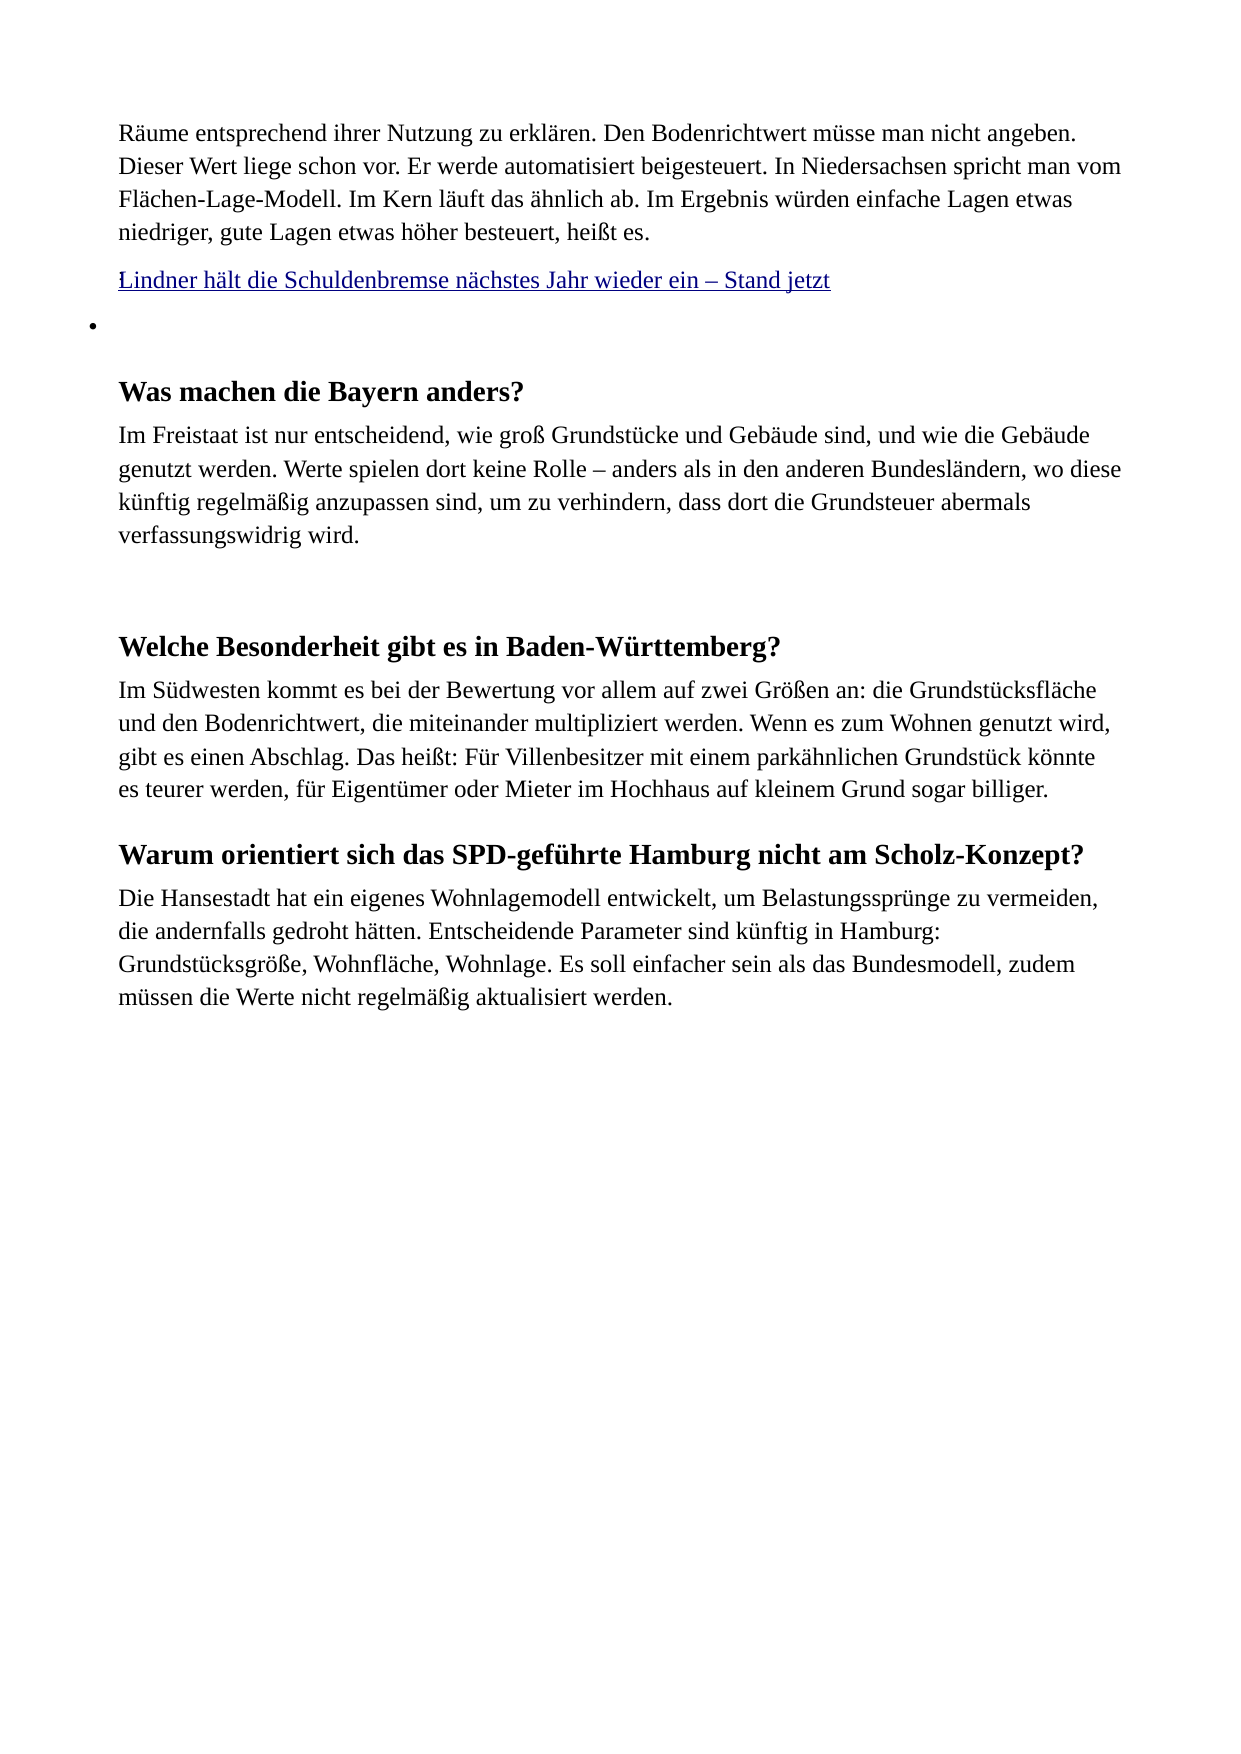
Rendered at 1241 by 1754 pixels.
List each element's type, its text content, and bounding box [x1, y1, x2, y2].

text Lindner hält die Schuldenbremse nächstes Jahr wieder ein – Stand jetzt [118, 265, 1122, 293]
text Räume entsprechend ihrer Nutzung zu erklären. Den Bodenrichtwert müsse man nicht angeben. Dieser Wert liege schon vor. Er werde automatisiert beigesteuert. In Niedersachsen spricht man vom Flächen-Lage-Modell. Im Kern läuft das ähnlich ab. Im Ergebnis würden einfache Lagen etwas niedriger, gute Lagen etwas höher besteuert, heißt es. [118, 118, 1122, 246]
subtitle Warum orientiert sich das SPD-geführte Hamburg nicht am Scholz-Konzept? [118, 837, 1122, 870]
text Im Südwesten kommt es bei der Bewertung vor allem auf zwei Größen an: die Grundstücksfläche und den Bodenrichtwert, die miteinander multipliziert werden. Wenn es zum Wohnen genutzt wird, gibt es einen Abschlag. Das heißt: Für Villenbesitzer mit einem parkähnlichen Grundstück könnte es teurer werden, für Eigentümer oder Mieter im Hochhaus auf kleinem Grund sogar billiger. [118, 676, 1122, 803]
text Die Hansestadt hat ein eigenes Wohnlagemodell entwickelt, um Belastungssprünge zu vermeiden, die andernfalls gedroht hätten. Entscheidende Parameter sind künftig in Hamburg: Grundstücksgröße, Wohnfläche, Wohnlage. Es soll einfacher sein als das Bundesmodell, zudem müssen die Werte nicht regelmäßig aktualisiert werden. [118, 883, 1122, 1011]
subtitle Was machen die Bayern anders? [118, 374, 1122, 408]
text Im Freistaat ist nur entscheidend, wie groß Grundstücke und Gebäude sind, und wie die Gebäude genutzt werden. Werte spielen dort keine Rolle – anders als in den anderen Bundesländern, wo diese künftig regelmäßig anzupassen sind, um zu verhindern, dass dort die Grundsteuer abermals verfassungswidrig wird. [118, 421, 1122, 548]
subtitle Welche Besonderheit gibt es in Baden-Württemberg? [118, 629, 1122, 663]
